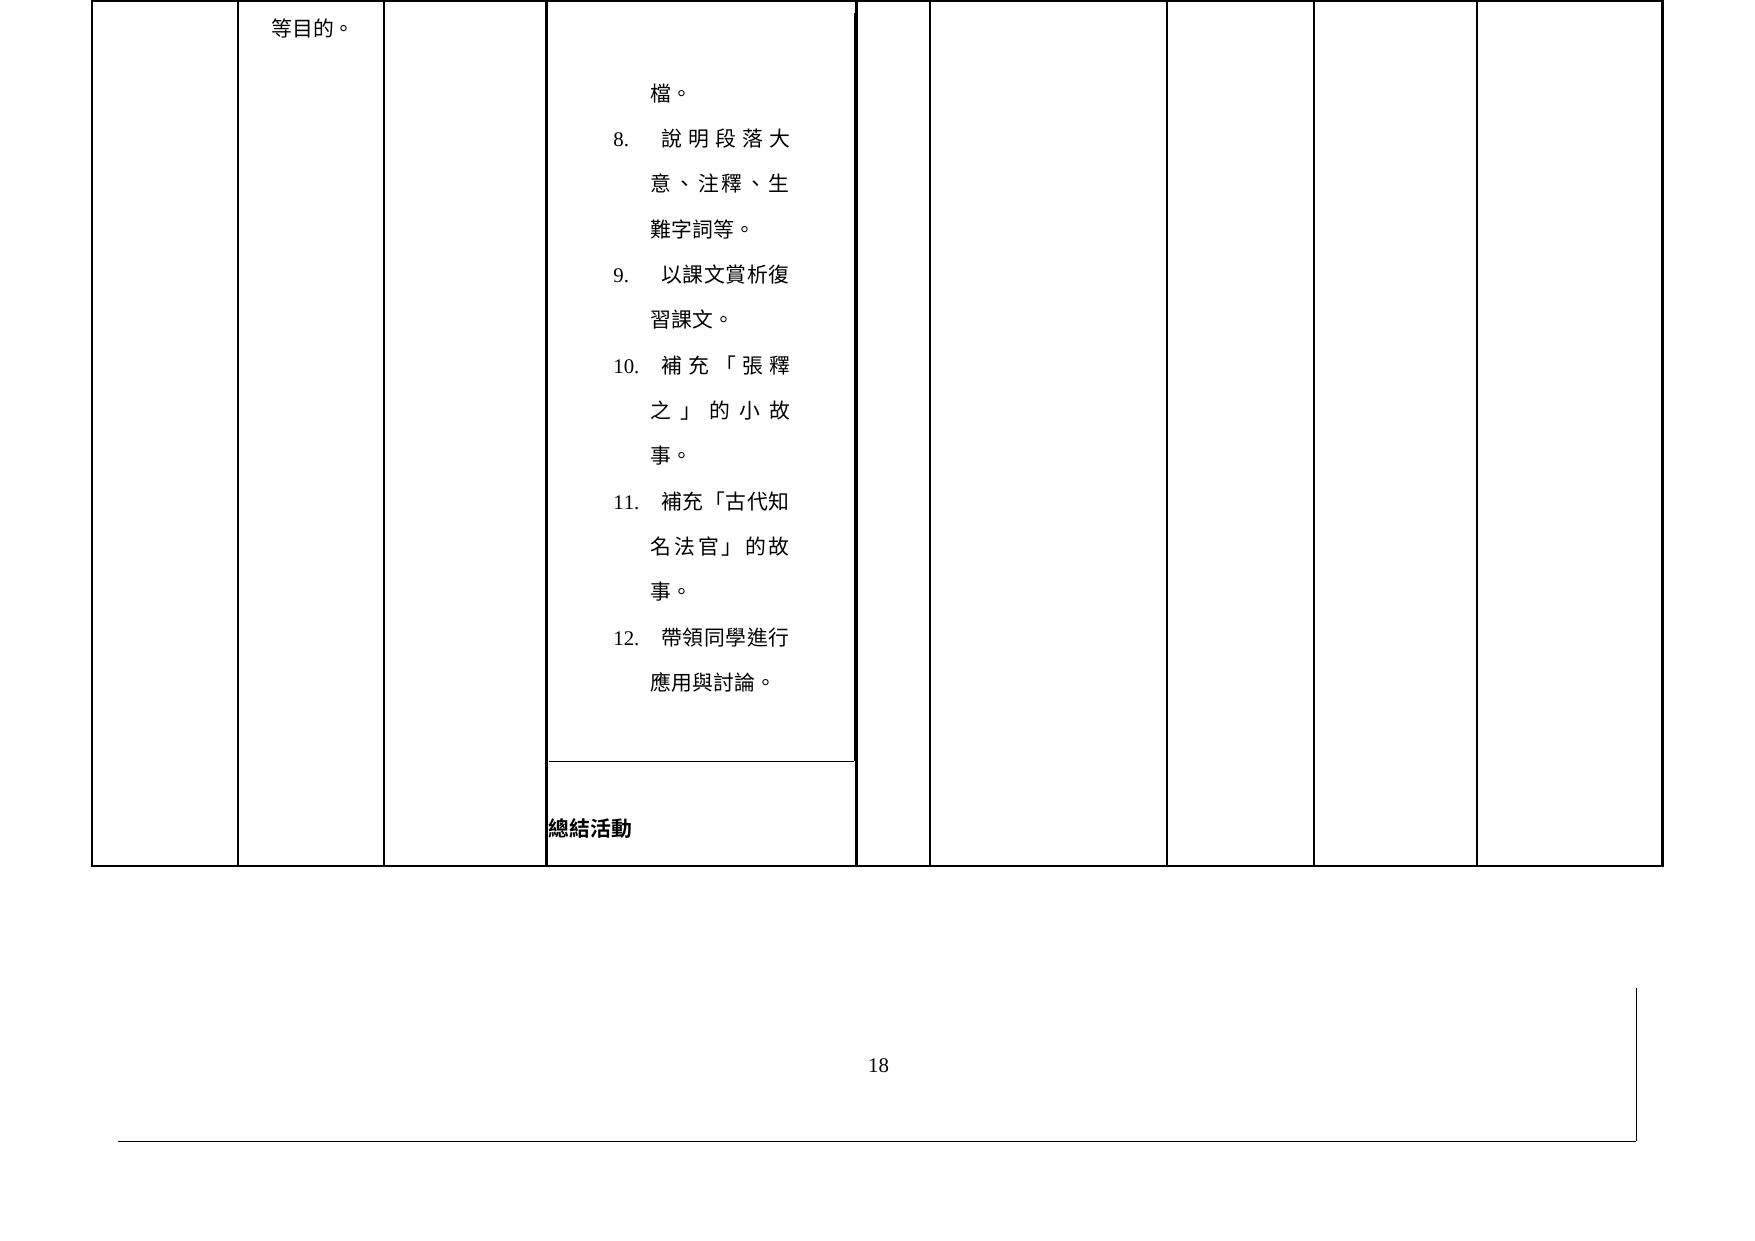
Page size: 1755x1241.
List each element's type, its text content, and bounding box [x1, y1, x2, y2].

table_cell 第六課 張釋之執法 引起動機 同學事先預習本課，老師抽點同學解說本課大意。 同學報告「司馬遷」、《史記》的資料。 教學活動 講述本課題文大意。 解說本課寫作手法，說明「順敘法」。 介紹作者司馬遷。 介紹《史記》一書。 播放課文朗讀動畫或朗讀音檔。 說明段落大意、注釋、生難字詞等。 以課文賞析復習課文。 補充「張釋之」的小故事。 補充「古代知名法官」的故事。 帶領同學進行應用與討論。 總結活動 利用小紙條讓學生簡單寫下課堂所學到的內容。 回家作業：學生練習習作題目。 [548, 2, 855, 865]
table_cell [1315, 2, 1476, 865]
table_cell 課本 習作 備課用書 電子書 補充講義 [931, 2, 1166, 865]
table_cell [1478, 2, 1661, 865]
table_cell [385, 2, 545, 865]
table_cell [858, 2, 929, 865]
table_cell 參與態度 口頭提問 習作練習 學習單 紙筆測驗 [1168, 2, 1313, 865]
table_cell 等目的。 [239, 2, 383, 865]
table_cell [93, 2, 237, 865]
